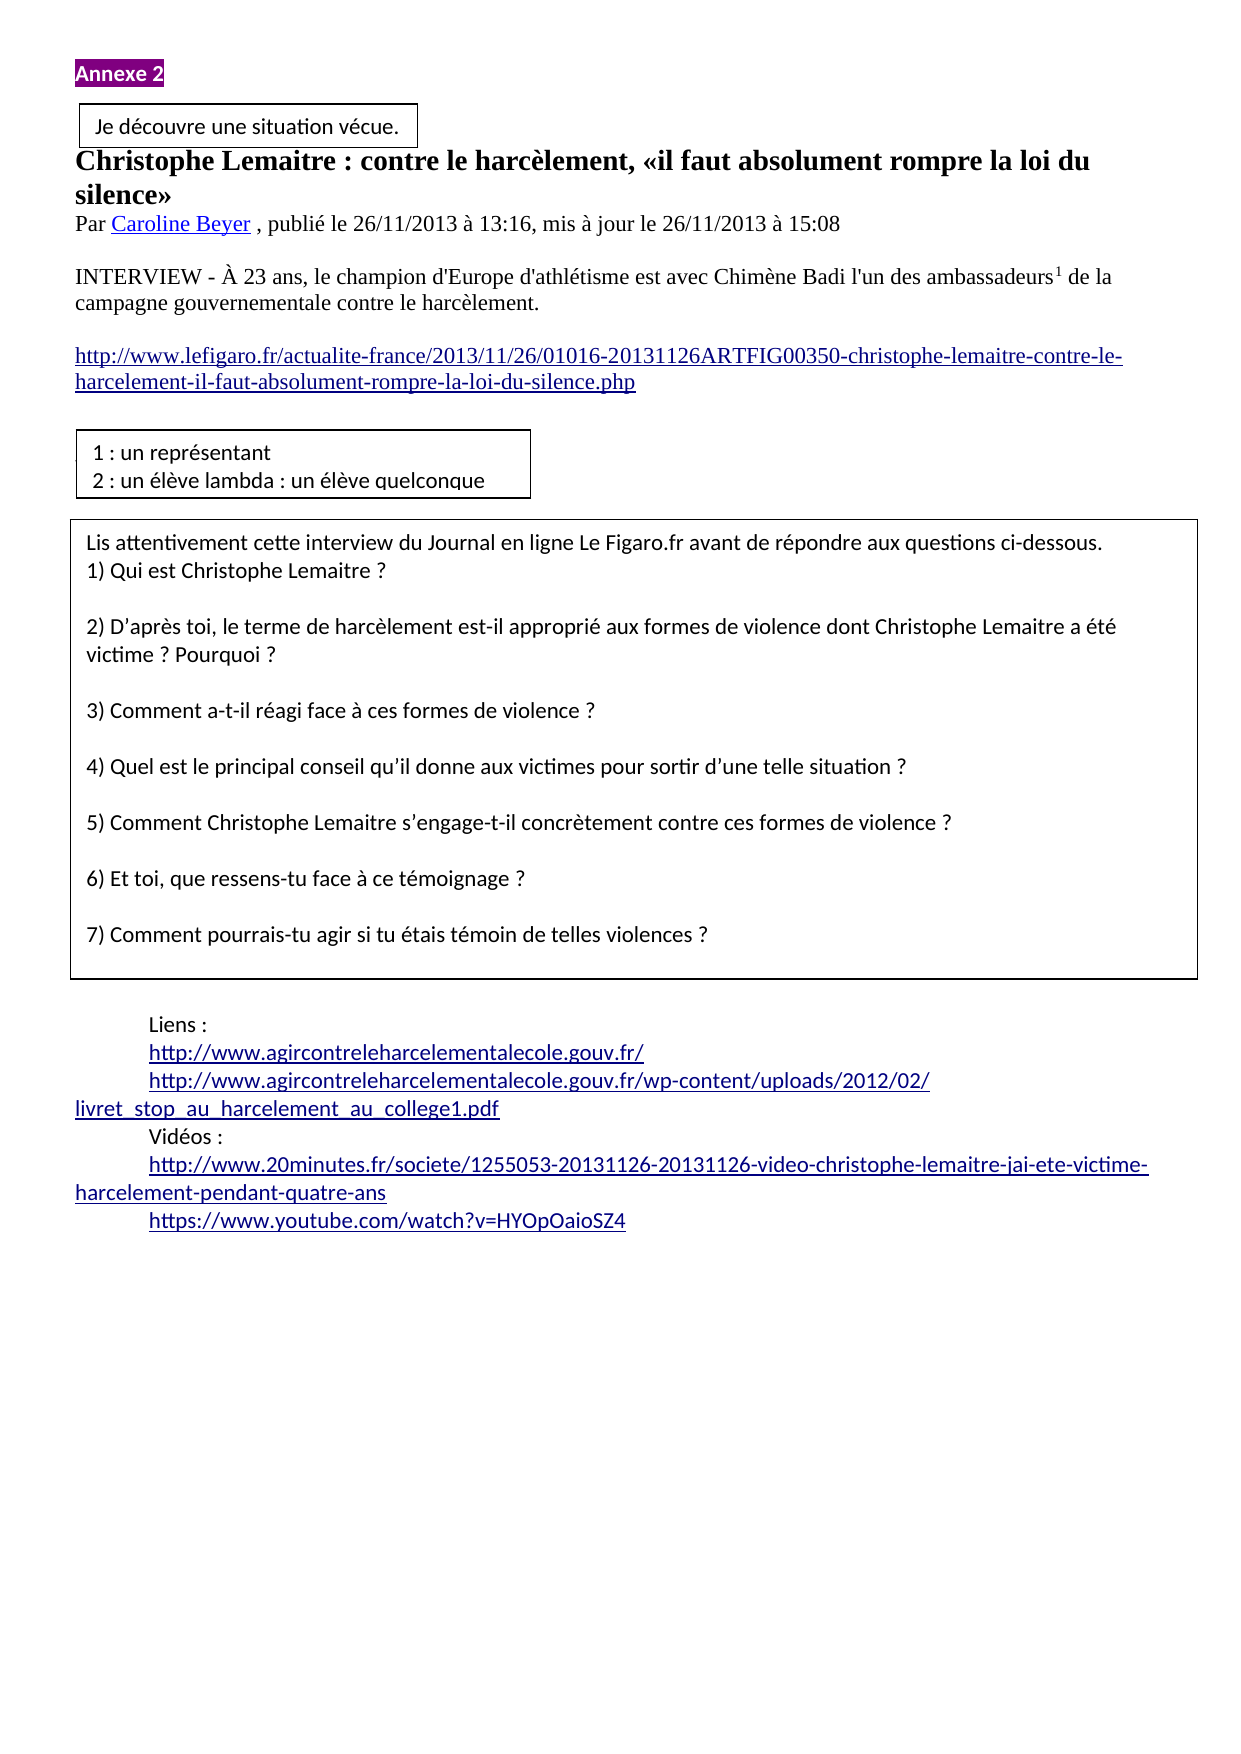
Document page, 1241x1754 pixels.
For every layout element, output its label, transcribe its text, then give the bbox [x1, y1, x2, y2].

text Annexe 2 [75, 59, 1165, 87]
text 1) Qui est Christophe Lemaitre ? [86, 556, 1181, 584]
text Par Caroline Beyer , publié le 26/11/2013 à 13:16, mis à jour le 26/11/2013 à 15:08 [75, 210, 1165, 237]
text Liens : [75, 1010, 1165, 1038]
text Je découvre une situation vécue. [95, 112, 402, 139]
text https://www.youtube.com/watch?v=HYOpOaioSZ4 [75, 1206, 1165, 1234]
text 6) Et toi, que ressens-tu face à ce témoignage ? [86, 864, 1181, 892]
text 5) Comment Christophe Lemaitre s’engage-t-il concrètement contre ces formes de violence ? [86, 808, 1181, 836]
text http://www.agircontreleharcelementalecole.gouv.fr/wp-content/uploads/2012/02/livret_stop_au_harcelement_au_college1.pdf [75, 1066, 1165, 1122]
text Vidéos : [75, 1122, 1165, 1150]
text 2 : un élève lambda : un élève quelconque [92, 466, 515, 489]
text 2) D’après toi, le terme de harcèlement est-il approprié aux formes de violence dont Christophe Lemaitre a été victime ? Pourquoi ? [86, 612, 1181, 668]
text wwwwwwwwwwwwwww [531, 449, 1165, 478]
text Lis attentivement cette interview du Journal en ligne Le Figaro.fr avant de répondre aux questions ci-dessous. [86, 528, 1181, 556]
text 3) Comment a-t-il réagi face à ces formes de violence ? [86, 696, 1181, 724]
text http://www.20minutes.fr/societe/1255053-20131126-20131126-video-christophe-lemaitre-jai-ete-victime-harcelement-pendant-quatre-ans [75, 1150, 1165, 1206]
text 1 : un représentant [92, 438, 515, 466]
text http://www.lefigaro.fr/actualite-france/2013/11/26/01016-20131126ARTFIG00350-christophe-lemaitre-contre-le-harcelement-il-faut-absolument-rompre-la-loi-du-silence.php [75, 342, 1165, 395]
text INTERVIEW - À 23 ans, le champion d'Europe d'athlétisme est avec Chimène Badi l'un des ambassadeurs1 de la campagne gouvernementale contre le harcèlement. [75, 263, 1165, 316]
text http://www.agircontreleharcelementalecole.gouv.fr/ [75, 1038, 1165, 1066]
text Christophe Lemaitre : contre le harcèlement, «il faut absolument rompre la loi du silence» [75, 143, 1165, 210]
text 7) Comment pourrais-tu agir si tu étais témoin de telles violences ? [86, 920, 1181, 948]
text 4) Quel est le principal conseil qu’il donne aux victimes pour sortir d’une telle situation ? [86, 752, 1181, 780]
